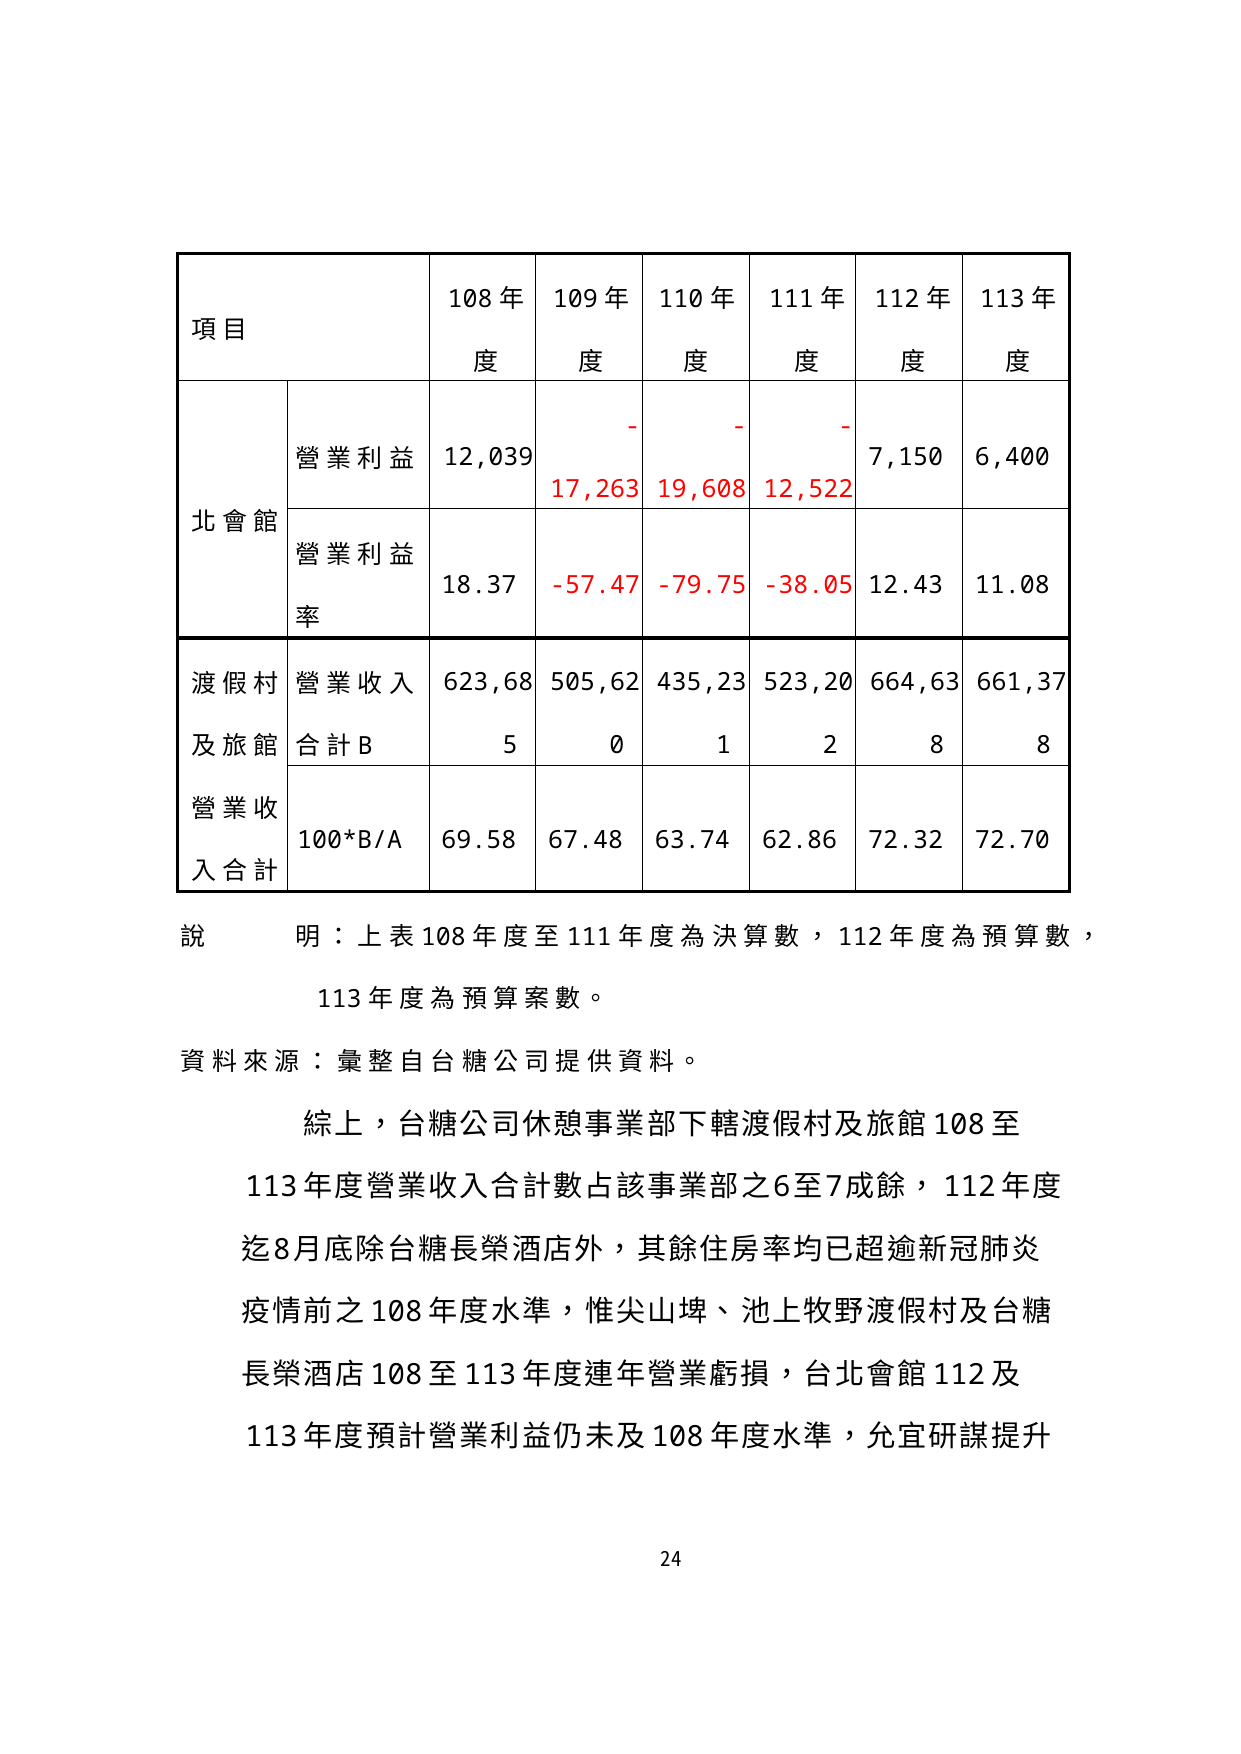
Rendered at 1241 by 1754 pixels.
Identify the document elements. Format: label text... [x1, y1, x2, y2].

table_cell -79.75 [643, 509, 749, 636]
table_cell 623,685 [430, 640, 535, 764]
text 說 明：上表108年度至111年度為決算數，112年度為預算數，113年度為預算案數。 [177, 893, 1076, 1018]
table_header 113年度 [963, 255, 1068, 380]
table_header 111年度 [750, 255, 855, 380]
table_cell 6,400 [963, 381, 1068, 508]
table_cell 67.48 [536, 766, 642, 889]
table_cell 渡假村及旅館營業收入合計 [179, 640, 287, 889]
table_cell 505,620 [536, 640, 642, 764]
table_header 項目 [179, 255, 429, 380]
table_cell 12.43 [856, 509, 962, 636]
table_header 112年度 [856, 255, 962, 380]
table_cell 435,231 [643, 640, 749, 764]
text 綜上，台糖公司休憩事業部下轄渡假村及旅館108至113年度營業收入合計數占該事業部之6至7成餘，112年度迄8月底除台糖長榮酒店外，其餘住房率均已超逾新冠肺炎疫情前之108年度水準，惟尖山埤、池上牧野渡假村及台糖長榮酒店108至113年度連年營業虧損，台北會館112及113年度預計營業利益仍未及108年度水準，允宜研謀提升 [236, 1080, 1063, 1455]
table_cell 北會館 [179, 381, 287, 636]
table_cell 63.74 [643, 766, 749, 889]
table_cell 營業收入合計B [288, 640, 429, 764]
text 資料來源：彙整自台糖公司提供資料。 [177, 1018, 1063, 1080]
table_header 110年度 [643, 255, 749, 380]
table_cell 7,150 [856, 381, 962, 508]
table_cell -12,522 [750, 381, 855, 508]
table_cell 69.58 [430, 766, 535, 889]
table_cell 營業利益 [288, 381, 429, 508]
table_cell 100*B/A [288, 766, 429, 889]
table_cell 72.70 [963, 766, 1068, 889]
table_cell -19,608 [643, 381, 749, 508]
table_cell -17,263 [536, 381, 642, 508]
table_cell 12,039 [430, 381, 535, 508]
table_cell -57.47 [536, 509, 642, 636]
table_cell 18.37 [430, 509, 535, 636]
table_cell 72.32 [856, 766, 962, 889]
table_cell 營業利益率 [288, 509, 429, 636]
table_cell 62.86 [750, 766, 855, 889]
table_cell 523,202 [750, 640, 855, 764]
table_cell 664,638 [856, 640, 962, 764]
table_cell 661,378 [963, 640, 1068, 764]
table_header 109年度 [536, 255, 642, 380]
table_cell 11.08 [963, 509, 1068, 636]
table_cell -38.05 [750, 509, 855, 636]
table_header 108年度 [430, 255, 535, 380]
